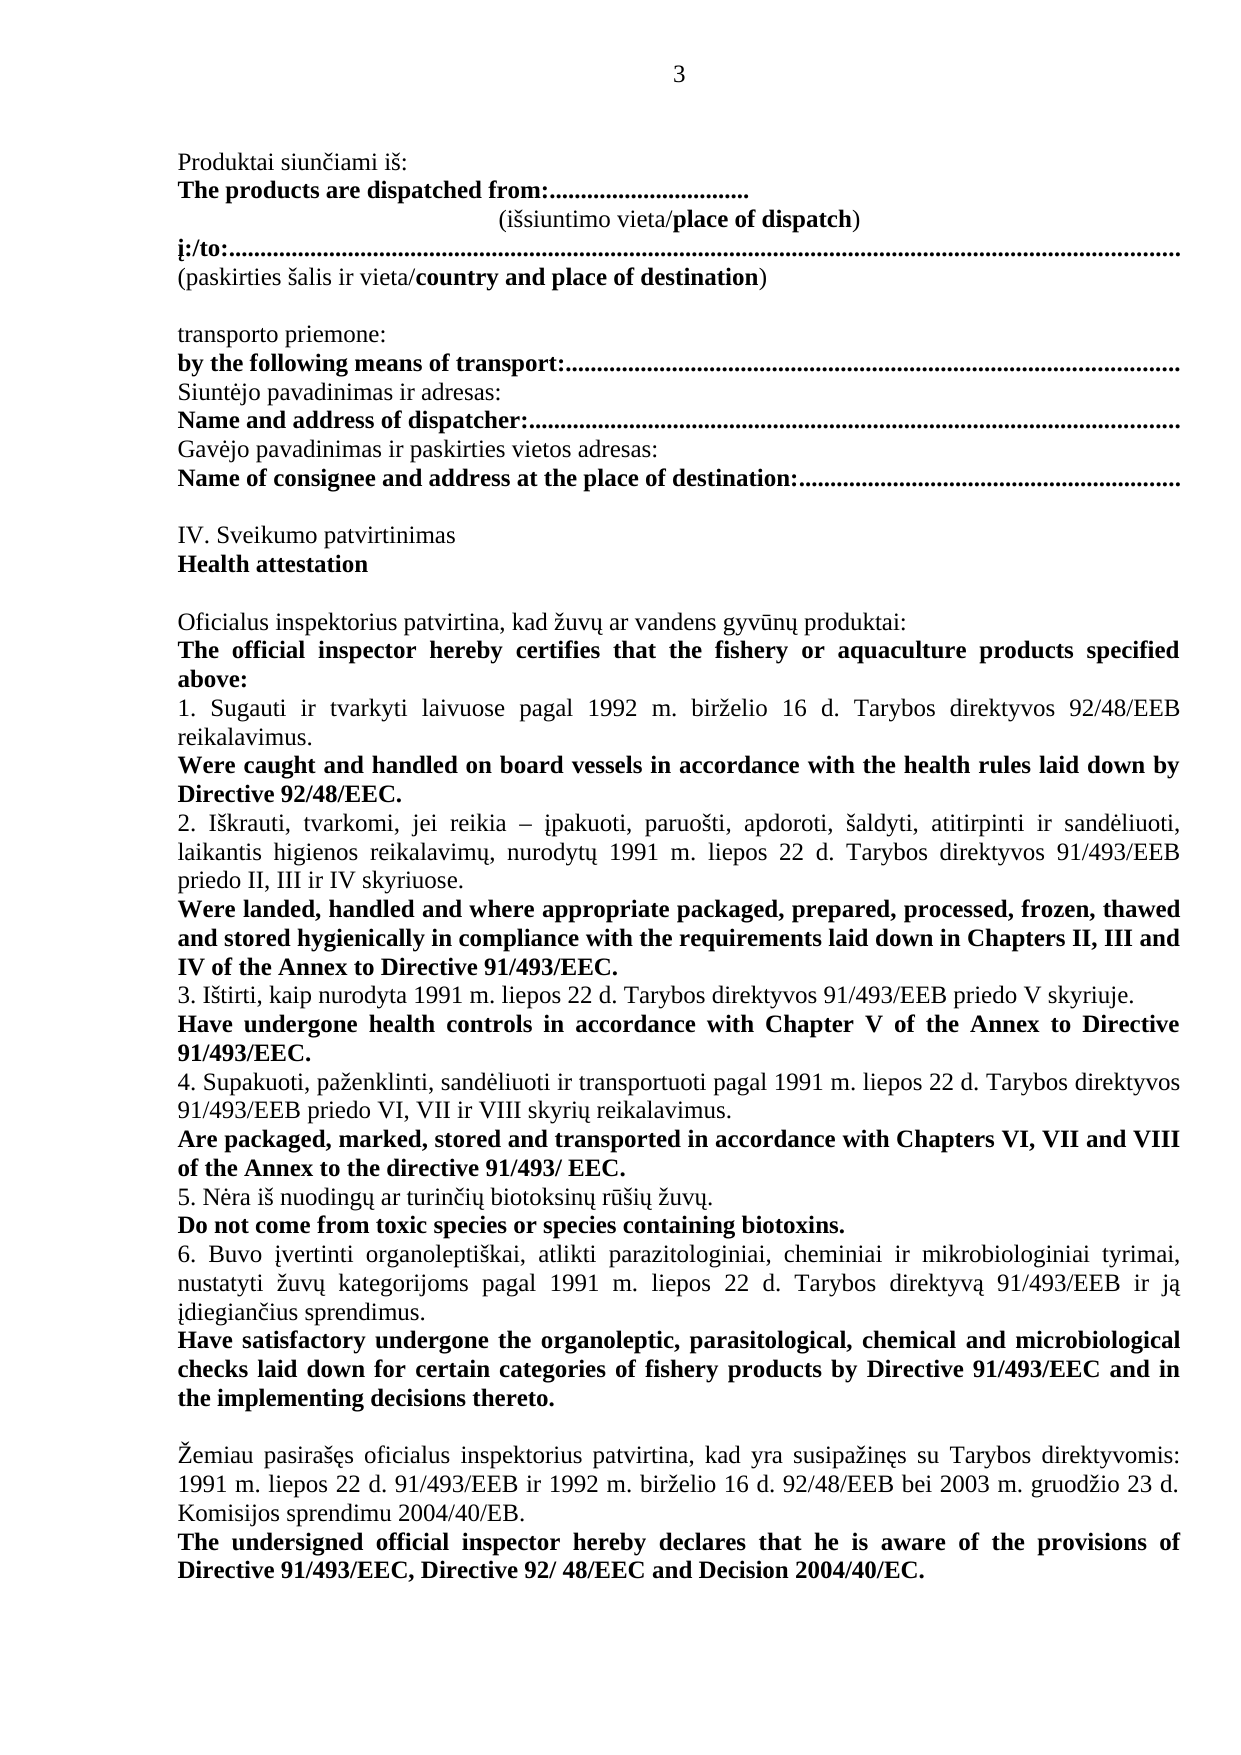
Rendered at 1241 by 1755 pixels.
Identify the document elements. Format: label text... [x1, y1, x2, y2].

text Oficialus inspektorius patvirtina, kad žuvų ar vandens gyvūnų produktai: [177, 607, 1181, 636]
text 5. Nėra iš nuodingų ar turinčių biotoksinų rūšių žuvų. [177, 1182, 1181, 1211]
text Produktai siunčiami iš: [177, 147, 1181, 176]
text (išsiuntimo vieta/place of dispatch) [177, 204, 1181, 233]
text Žemiau pasirašęs oficialus inspektorius patvirtina, kad yra susipažinęs su Tarybos direktyvomis: 1991 m. liepos 22 d. 91/493/EEB ir 1992 m. birželio 16 d. 92/48/EEB bei 2003 m. gruodžio 23 d. Komisijos sprendimu 2004/40/EB. [177, 1441, 1181, 1527]
text Are packaged, marked, stored and transported in accordance with Chapters VI, VII and VIII of the Annex to the directive 91/493/ EEC. [177, 1124, 1181, 1182]
text Do not come from toxic species or species containing biotoxins. [177, 1211, 1181, 1239]
text 3. Ištirti, kaip nurodyta 1991 m. liepos 22 d. Tarybos direktyvos 91/493/EEB priedo V skyriuje. [177, 981, 1181, 1009]
text Name of consignee and address at the place of destination: [177, 463, 1181, 492]
text Health attestation [177, 549, 1181, 578]
text Were caught and handled on board vessels in accordance with the health rules laid down by Directive 92/48/EEC. [177, 751, 1181, 808]
text by the following means of transport: [177, 348, 1181, 377]
text The official inspector hereby certifies that the fishery or aquaculture products specified above: [177, 636, 1181, 693]
text Were landed, handled and where appropriate packaged, prepared, processed, frozen, thawed and stored hygienically in compliance with the requirements laid down in Chapters II, III and IV of the Annex to Directive 91/493/EEC. [177, 894, 1181, 981]
text IV. Sveikumo patvirtinimas [177, 521, 1181, 549]
text Name and address of dispatcher: [177, 406, 1181, 434]
text The undersigned official inspector hereby declares that he is aware of the provisions of Directive 91/493/EEC, Directive 92/ 48/EEC and Decision 2004/40/EC. [177, 1527, 1181, 1584]
text 1. Sugauti ir tvarkyti laivuose pagal 1992 m. birželio 16 d. Tarybos direktyvos 92/48/EEB reikalavimus. [177, 693, 1181, 751]
text 4. Supakuoti, paženklinti, sandėliuoti ir transportuoti pagal 1991 m. liepos 22 d. Tarybos direktyvos 91/493/EEB priedo VI, VII ir VIII skyrių reikalavimus. [177, 1067, 1181, 1124]
text Gavėjo pavadinimas ir paskirties vietos adresas: [177, 434, 1181, 463]
text Siuntėjo pavadinimas ir adresas: [177, 377, 1181, 406]
text 2. Iškrauti, tvarkomi, jei reikia – įpakuoti, paruošti, apdoroti, šaldyti, atitirpinti ir sandėliuoti, laikantis higienos reikalavimų, nurodytų 1991 m. liepos 22 d. Tarybos direktyvos 91/493/EEB priedo II, III ir IV skyriuose. [177, 808, 1181, 894]
text į:/to: [177, 233, 1181, 262]
text The products are dispatched from:................................ [177, 176, 1181, 204]
text 6. Buvo įvertinti organoleptiškai, atlikti parazitologiniai, cheminiai ir mikrobiologiniai tyrimai, nustatyti žuvų kategorijoms pagal 1991 m. liepos 22 d. Tarybos direktyvą 91/493/EEB ir ją įdiegiančius sprendimus. [177, 1239, 1181, 1326]
text Have satisfactory undergone the organoleptic, parasitological, chemical and microbiological checks laid down for certain categories of fishery products by Directive 91/493/EEC and in the implementing decisions thereto. [177, 1326, 1181, 1412]
text Have undergone health controls in accordance with Chapter V of the Annex to Directive 91/493/EEC. [177, 1009, 1181, 1067]
text transporto priemone: [177, 319, 1181, 348]
text (paskirties šalis ir vieta/country and place of destination) [177, 262, 1181, 291]
